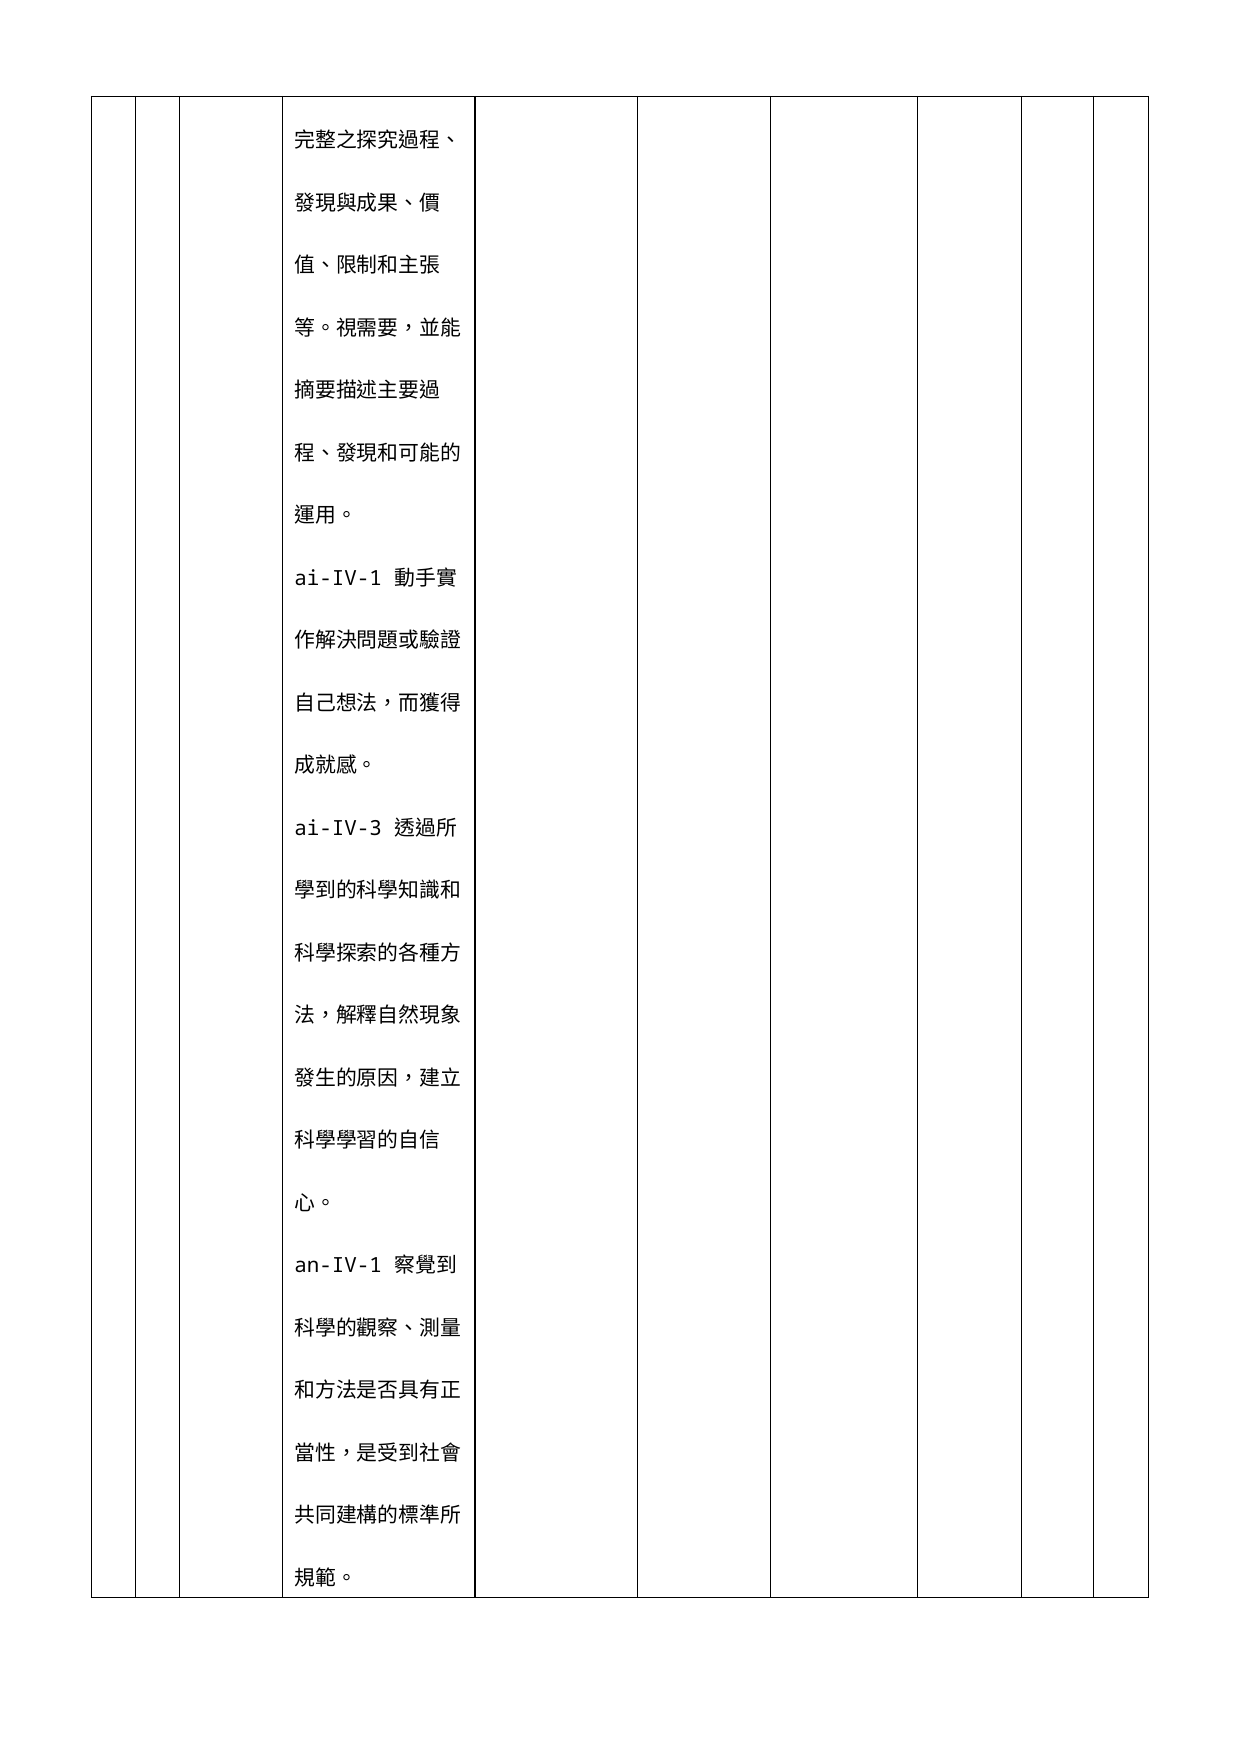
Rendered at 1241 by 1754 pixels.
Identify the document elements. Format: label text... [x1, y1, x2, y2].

table_cell [180, 97, 282, 1597]
table_cell [771, 97, 917, 1597]
table_cell [1094, 97, 1148, 1597]
table_cell [638, 97, 770, 1597]
table_cell [92, 97, 135, 1597]
table_cell [918, 97, 1021, 1597]
table_cell [476, 97, 637, 1597]
table_cell [136, 97, 179, 1597]
table_cell [1022, 97, 1093, 1597]
table_cell 完整之探究過程、發現與成果、價值、限制和主張等。視需要，並能摘要描述主要過程、發現和可能的運用。 ai-IV-1 動手實作解決問題或驗證自己想法，而獲得成就感。 ai-IV-3 透過所學到的科學知識和科學探索的各種方法，解釋自然現象發生的原因，建立科學學習的自信心。 an-IV-1 察覺到科學的觀察、測量和方法是否具有正當性，是受到社會共同建構的標準所規範。 [283, 97, 474, 1597]
